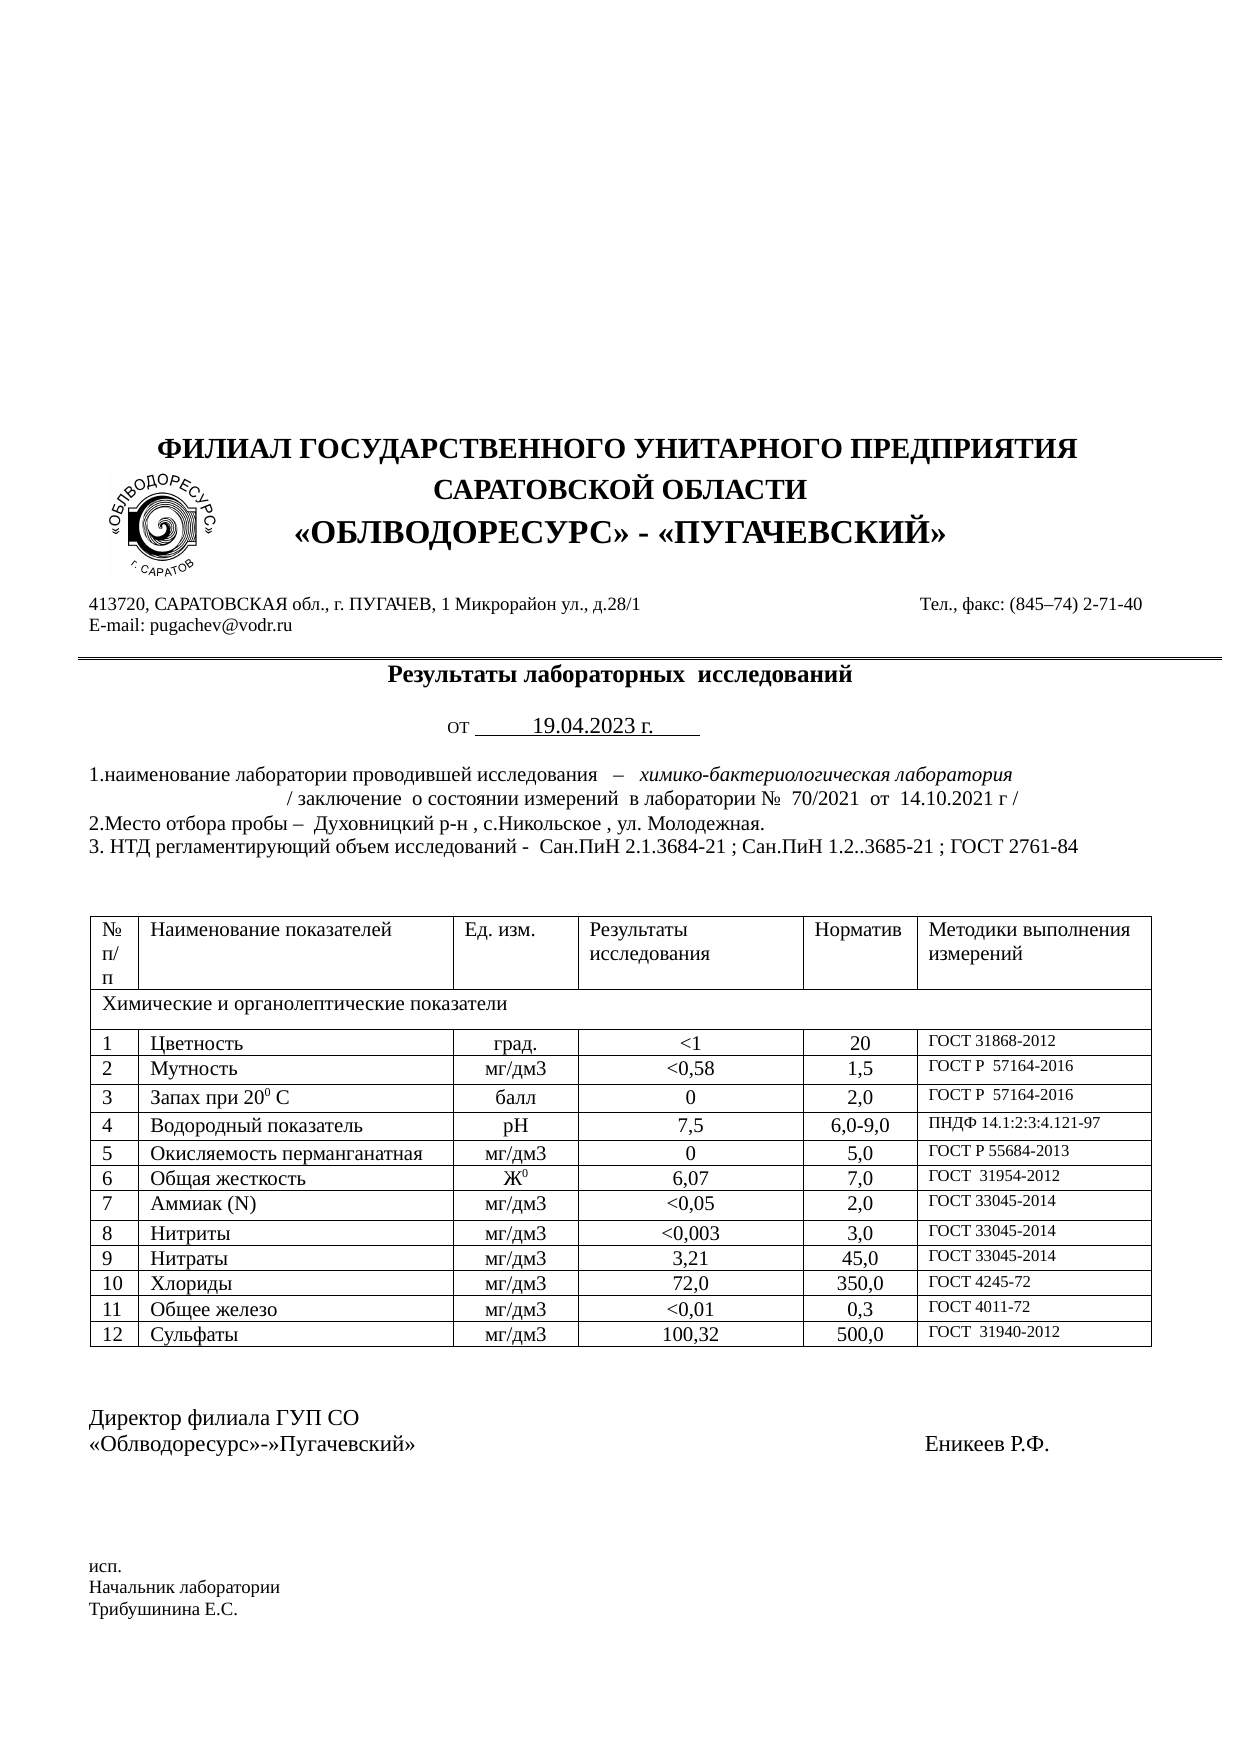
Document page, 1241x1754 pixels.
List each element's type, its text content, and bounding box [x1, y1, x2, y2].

table_cell 20 [804, 1030, 917, 1054]
table_header Методики выполнения измерений [918, 917, 1151, 989]
table_cell 6 [91, 1166, 138, 1190]
table_cell 2 [91, 1056, 138, 1083]
table_header [218, 550, 405, 578]
table_cell ГОСТ 33045-2014 [918, 1246, 1151, 1270]
table_header Ед. изм. [454, 917, 578, 989]
table_cell 45,0 [804, 1246, 917, 1270]
text ФИЛИАЛ ГОСУДАРСТВЕННОГО УНИТАРНОГО ПРЕДПРИЯТИЯ [89, 432, 1151, 465]
text [89, 512, 107, 550]
table_cell ПНДФ 14.1:2:3:4.121-97 [918, 1113, 1151, 1140]
table_cell ГОСТ 31868-2012 [918, 1030, 1151, 1054]
table_cell Запах при 200 С [139, 1085, 453, 1112]
table_cell ГОСТ 31954-2012 [918, 1166, 1151, 1190]
table_cell 2,0 [804, 1191, 917, 1220]
table_cell ГОСТ 4245-72 [918, 1271, 1151, 1295]
table_cell ГОСТ Р 57164-2016 [918, 1085, 1151, 1112]
text исп. [89, 1554, 1151, 1576]
table_cell Нитраты [139, 1246, 453, 1270]
table_cell 8 [91, 1221, 138, 1245]
table_cell 5 [91, 1141, 138, 1165]
table_cell 500,0 [804, 1322, 917, 1346]
table_cell мг/дм3 [454, 1141, 578, 1165]
table_cell 3 [91, 1085, 138, 1112]
table_header Результаты исследования [579, 917, 803, 989]
table_cell ГОСТ Р 57164-2016 [918, 1056, 1151, 1083]
table_header [78, 579, 405, 593]
table_cell Окисляемость перманганатная [139, 1141, 453, 1165]
text Трибушинина Е.С. [89, 1598, 1151, 1619]
table_cell балл [454, 1085, 578, 1112]
table_cell 0 [579, 1141, 803, 1165]
table_cell <0,58 [579, 1056, 803, 1083]
table_cell 6,0-9,0 [804, 1113, 917, 1140]
table_cell 100,32 [579, 1322, 803, 1346]
table_cell Водородный показатель [139, 1113, 453, 1140]
text САРАТОВСКОЙ ОБЛАСТИ [218, 472, 1151, 505]
table_cell мг/дм3 [454, 1221, 578, 1245]
table_header [405, 550, 1222, 593]
table_cell Тел., факс: (845–74) 2-71-40 [689, 593, 1222, 657]
table_cell ГОСТ 4011-72 [918, 1296, 1151, 1321]
text 3. НТД регламентирующий объем исследований - Сан.ПиН 2.1.3684-21 ; Сан.ПиН 1.2..3685-21 ; ГОСТ 2761-84 [89, 834, 1151, 858]
table_cell ГОСТ 33045-2014 [918, 1221, 1151, 1245]
table_cell 413720, САРАТОВСКАЯ обл., г. ПУГАЧЕВ, 1 Микрорайон ул., д.28/1 E-mail: pugachev@vodr.ru [78, 593, 689, 657]
picture [108, 470, 217, 579]
table_cell 7,5 [579, 1113, 803, 1140]
table_cell 3,0 [804, 1221, 917, 1245]
table_cell Общая жесткость [139, 1166, 453, 1190]
table_cell мг/дм3 [454, 1191, 578, 1220]
table_cell ГОСТ Р 55684-2013 [918, 1141, 1151, 1165]
table_cell 5,0 [804, 1141, 917, 1165]
text Начальник лаборатории [89, 1576, 1151, 1598]
table_cell 12 [91, 1322, 138, 1346]
text 2.Место отбора пробы – Духовницкий р-н , с.Никольское , ул. Молодежная. [89, 810, 1151, 834]
table_cell 4 [91, 1113, 138, 1140]
table_cell Сульфаты [139, 1322, 453, 1346]
table_cell Аммиак (N) [139, 1191, 453, 1220]
text «Облводоресурс»-»Пугачевский» Еникеев Р.Ф. [89, 1431, 1151, 1457]
table_cell 7 [91, 1191, 138, 1220]
table_cell мг/дм3 [454, 1322, 578, 1346]
table_cell Мутность [139, 1056, 453, 1083]
table_header № п/п [91, 917, 138, 989]
table_cell Ж0 [454, 1166, 578, 1190]
text Директор филиала ГУП СО [89, 1404, 1151, 1431]
table_cell Цветность [139, 1030, 453, 1054]
table_cell град. [454, 1030, 578, 1054]
table_cell 10 [91, 1271, 138, 1295]
table_cell 1,5 [804, 1056, 917, 1083]
table_cell Общее железо [139, 1296, 453, 1321]
table_cell 3,21 [579, 1246, 803, 1270]
table_cell 9 [91, 1246, 138, 1270]
table_cell <0,05 [579, 1191, 803, 1220]
table_cell 1 [91, 1030, 138, 1054]
table_cell мг/дм3 [454, 1246, 578, 1270]
table_cell ГОСТ 33045-2014 [918, 1191, 1151, 1220]
table_cell рН [454, 1113, 578, 1140]
table_cell <0,01 [579, 1296, 803, 1321]
table_cell мг/дм3 [454, 1296, 578, 1321]
table_cell 2,0 [804, 1085, 917, 1112]
text / заключение о состоянии измерений в лаборатории № 70/2021 от 14.10.2021 г / [89, 786, 1151, 810]
table_cell мг/дм3 [454, 1271, 578, 1295]
text 1.наименование лаборатории проводившей исследования – химико-бактериологическая лаборатория [89, 762, 1151, 786]
table_cell 0,3 [804, 1296, 917, 1321]
table_cell <1 [579, 1030, 803, 1054]
table_cell Хлориды [139, 1271, 453, 1295]
table_cell <0,003 [579, 1221, 803, 1245]
table_header Наименование показателей [139, 917, 453, 989]
table_cell 72,0 [579, 1271, 803, 1295]
text ОТ 19.04.2023 г. [89, 712, 1151, 738]
table_cell мг/дм3 [454, 1056, 578, 1083]
text «облводоРЕСУРС» - «ПУГАЧЕВСКИЙ» [218, 512, 1151, 550]
table_cell 11 [91, 1296, 138, 1321]
text [89, 472, 107, 505]
table_header [78, 550, 107, 578]
table_cell ГОСТ 31940-2012 [918, 1322, 1151, 1346]
table_cell 6,07 [579, 1166, 803, 1190]
table_cell 7,0 [804, 1166, 917, 1190]
table_header Норматив [804, 917, 917, 989]
table_cell Нитриты [139, 1221, 453, 1245]
table_cell Химические и органолептические показатели [91, 990, 1151, 1029]
table_cell 0 [579, 1085, 803, 1112]
table_cell 350,0 [804, 1271, 917, 1295]
text Результаты лабораторных исследований [89, 660, 1151, 688]
